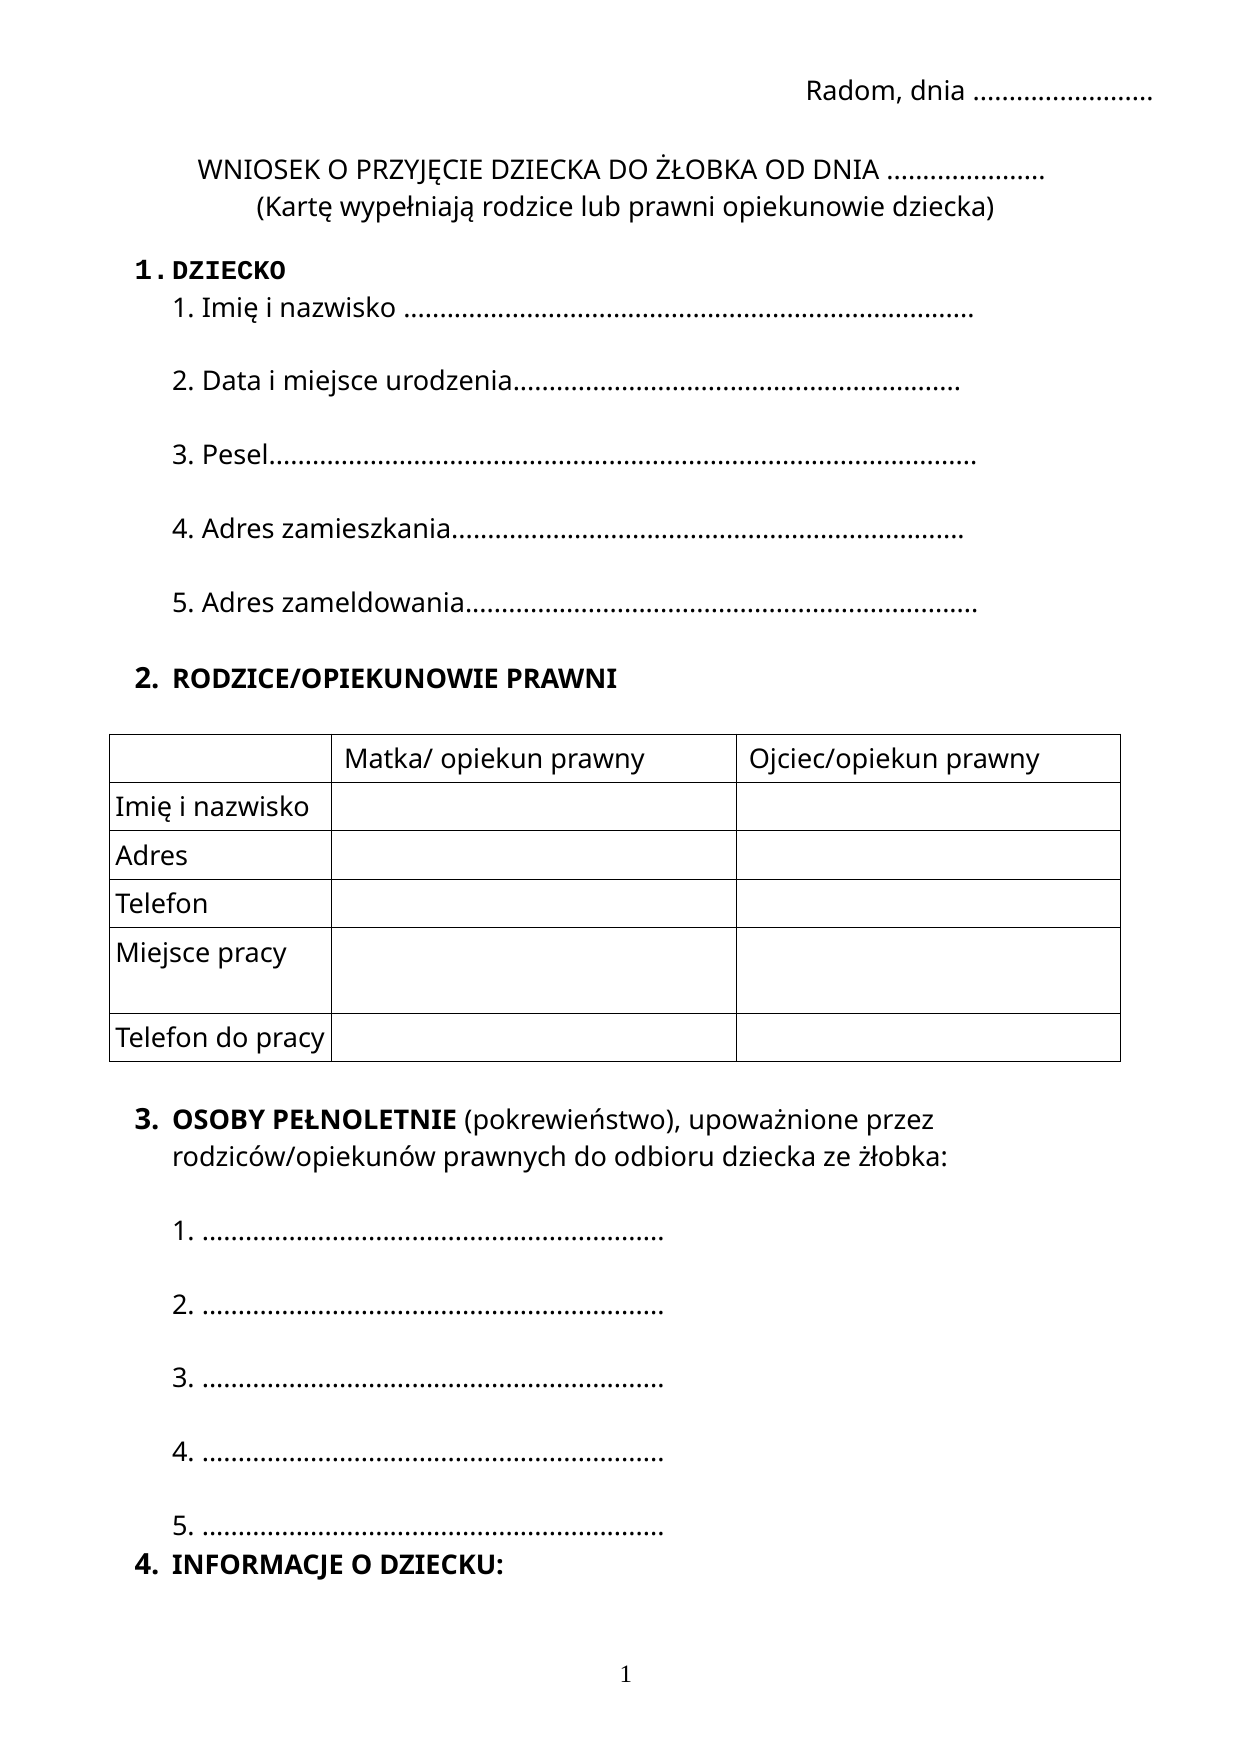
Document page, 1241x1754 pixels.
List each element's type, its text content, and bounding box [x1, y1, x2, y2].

list INFORMACJE O DZIECKU: [134, 1543, 1154, 1583]
table_cell [332, 928, 736, 1012]
list 2. Data i miejsce urodzenia.............................................................. [134, 362, 1154, 399]
text WNIOSEK O PRZYJĘCIE DZIECKA DO ŻŁOBKA OD DNIA ...................... [97, 151, 1154, 187]
list OSOBY PEŁNOLETNIE (pokrewieństwo), upoważnione przez rodziców/opiekunów prawnych do odbioru dziecka ze żłobka: [134, 1098, 1154, 1174]
table_cell [332, 1014, 736, 1061]
table_header Matka/ opiekun prawny [332, 735, 736, 782]
list DZIECKO [134, 255, 1154, 288]
list 1. Imię i nazwisko ............................................................................... [134, 288, 1154, 325]
table_cell [737, 1014, 1120, 1061]
table_header Ojciec/opiekun prawny [737, 735, 1120, 782]
list 3. ................................................................ [134, 1359, 1154, 1396]
list 3. Pesel.................................................................................................. [134, 436, 1154, 472]
table_cell [332, 831, 736, 879]
table_cell Telefon do pracy [110, 1014, 331, 1061]
table_cell [332, 783, 736, 830]
table_cell [737, 880, 1120, 927]
table_cell Adres [110, 831, 331, 879]
table_cell [737, 831, 1120, 879]
text (Kartę wypełniają rodzice lub prawni opiekunowie dziecka) [97, 187, 1154, 224]
list 4. Adres zamieszkania....................................................................... [134, 509, 1154, 546]
list 5. ................................................................ [134, 1506, 1154, 1543]
list 4. ................................................................ [134, 1433, 1154, 1469]
list 2. ................................................................ [134, 1285, 1154, 1322]
table_cell Imię i nazwisko [110, 783, 331, 830]
list RODZICE/OPIEKUNOWIE PRAWNI [134, 657, 1154, 697]
text Radom, dnia ......................... [97, 71, 1154, 108]
table_cell Telefon [110, 880, 331, 927]
table_cell [332, 880, 736, 927]
list 5. Adres zameldowania....................................................................... [134, 583, 1154, 620]
table_cell [737, 928, 1120, 1012]
list 1. ................................................................ [134, 1211, 1154, 1248]
table_cell Miejsce pracy [110, 928, 331, 1012]
table_cell [737, 783, 1120, 830]
table_header [110, 735, 331, 782]
